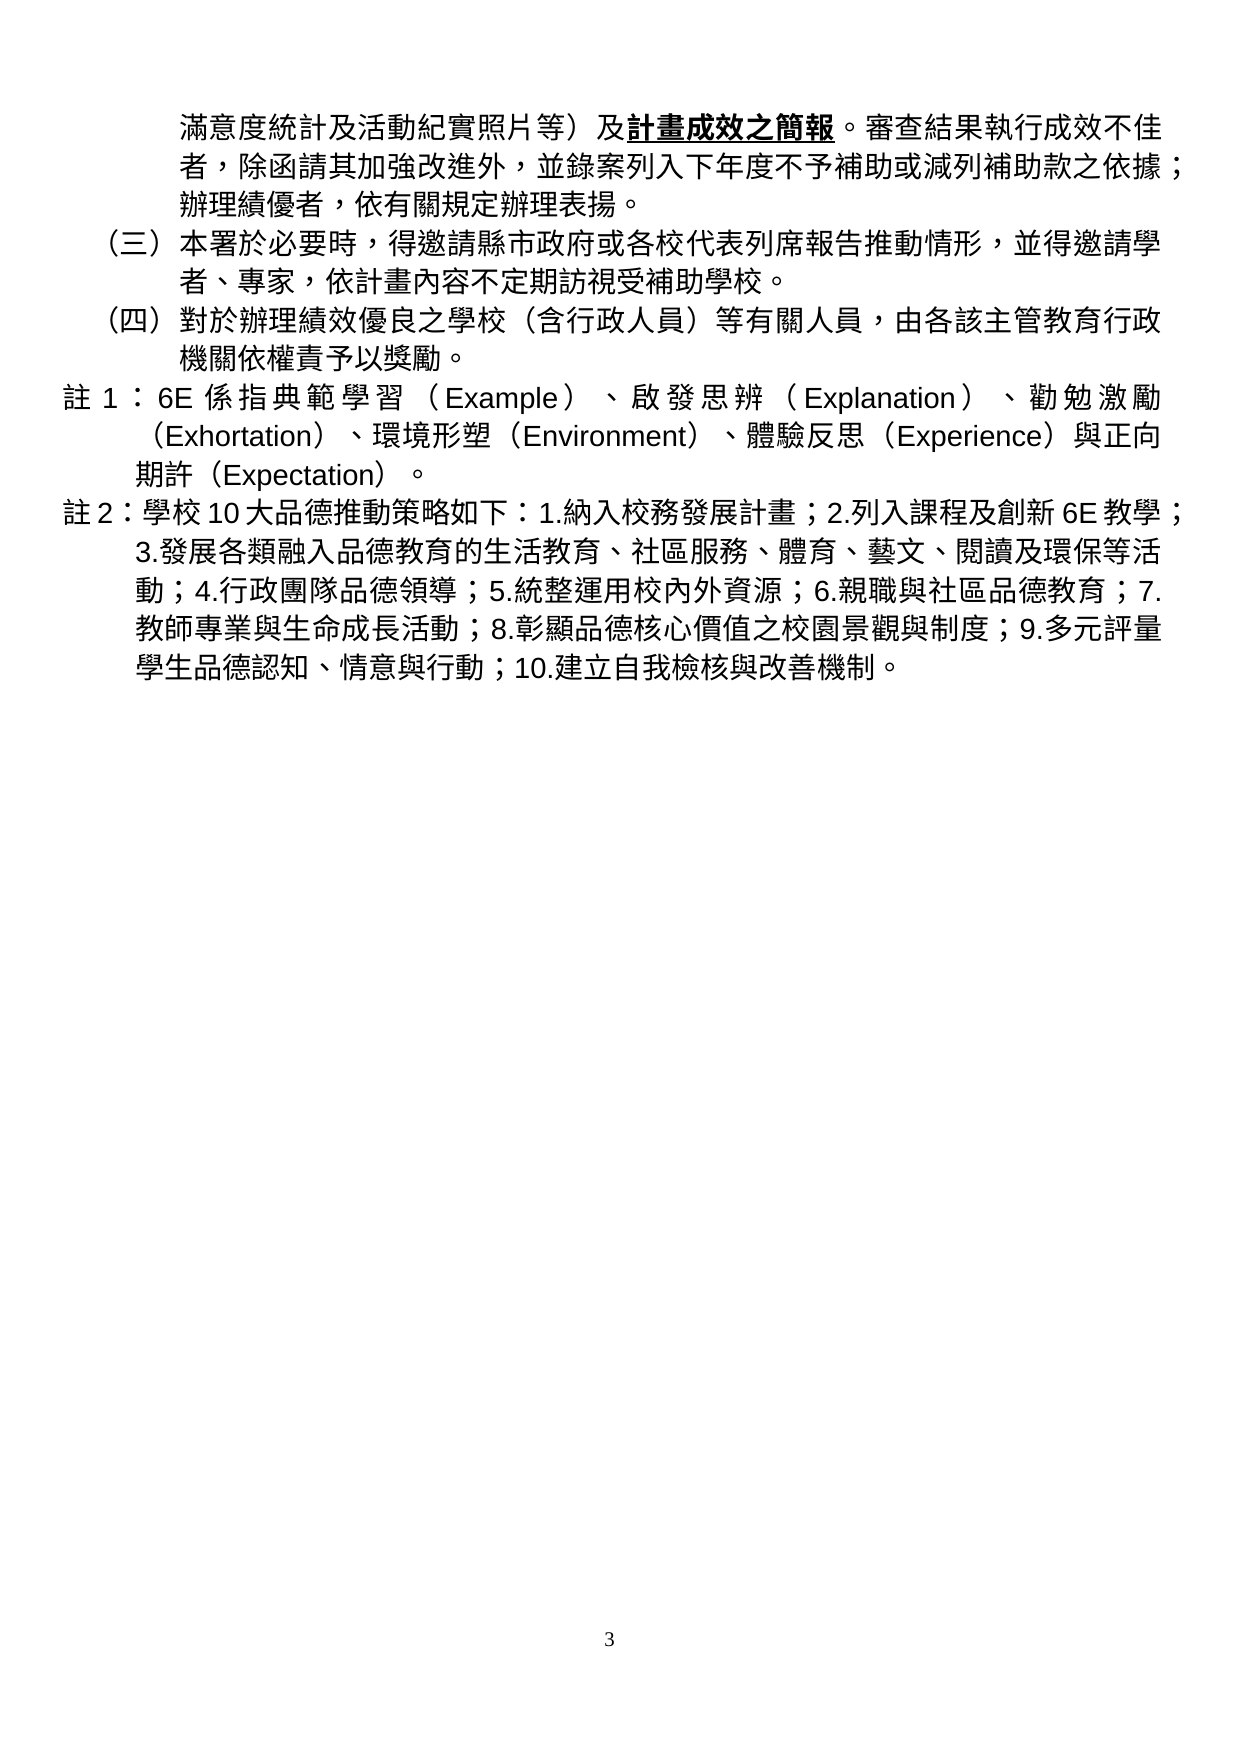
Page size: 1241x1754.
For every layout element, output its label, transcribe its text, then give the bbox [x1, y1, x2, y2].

text （二）受補助學校應於110年9月30日前辦理結案，其成果報告內容應包括前言、量之分析（如活動場次、數量、參加人數及教材研發之件數等）、質之分析（如活動辦理之課程內涵與成效、過程檢討、問題解決策略、相關活動成員滿意度統計及活動紀實照片等）及計畫成效之簡報。審查結果執行成效不佳者，除函請其加強改進外，並錄案列入下年度不予補助或減列補助款之依據；辦理績優者，依有關規定辦理表揚。 [90, 108, 1162, 223]
text （四）對於辦理績效優良之學校（含行政人員）等有關人員，由各該主管教育行政機關依權責予以獎勵。 [90, 300, 1162, 377]
text 註1：6E係指典範學習（Example）、啟發思辨（Explanation）、勸勉激勵（Exhortation）、環境形塑（Environment）、體驗反思（Experience）與正向期許（Expectation）。 [62, 377, 1162, 493]
text （三）本署於必要時，得邀請縣市政府或各校代表列席報告推動情形，並得邀請學者、專家，依計畫內容不定期訪視受補助學校。 [90, 223, 1162, 300]
text 註2：學校10大品德推動策略如下：1.納入校務發展計畫；2.列入課程及創新6E教學；3.發展各類融入品德教育的生活教育、社區服務、體育、藝文、閱讀及環保等活動；4.行政團隊品德領導；5.統整運用校內外資源；6.親職與社區品德教育；7.教師專業與生命成長活動；8.彰顯品德核心價值之校園景觀與制度；9.多元評量學生品德認知、情意與行動；10.建立自我檢核與改善機制。 [62, 493, 1162, 686]
